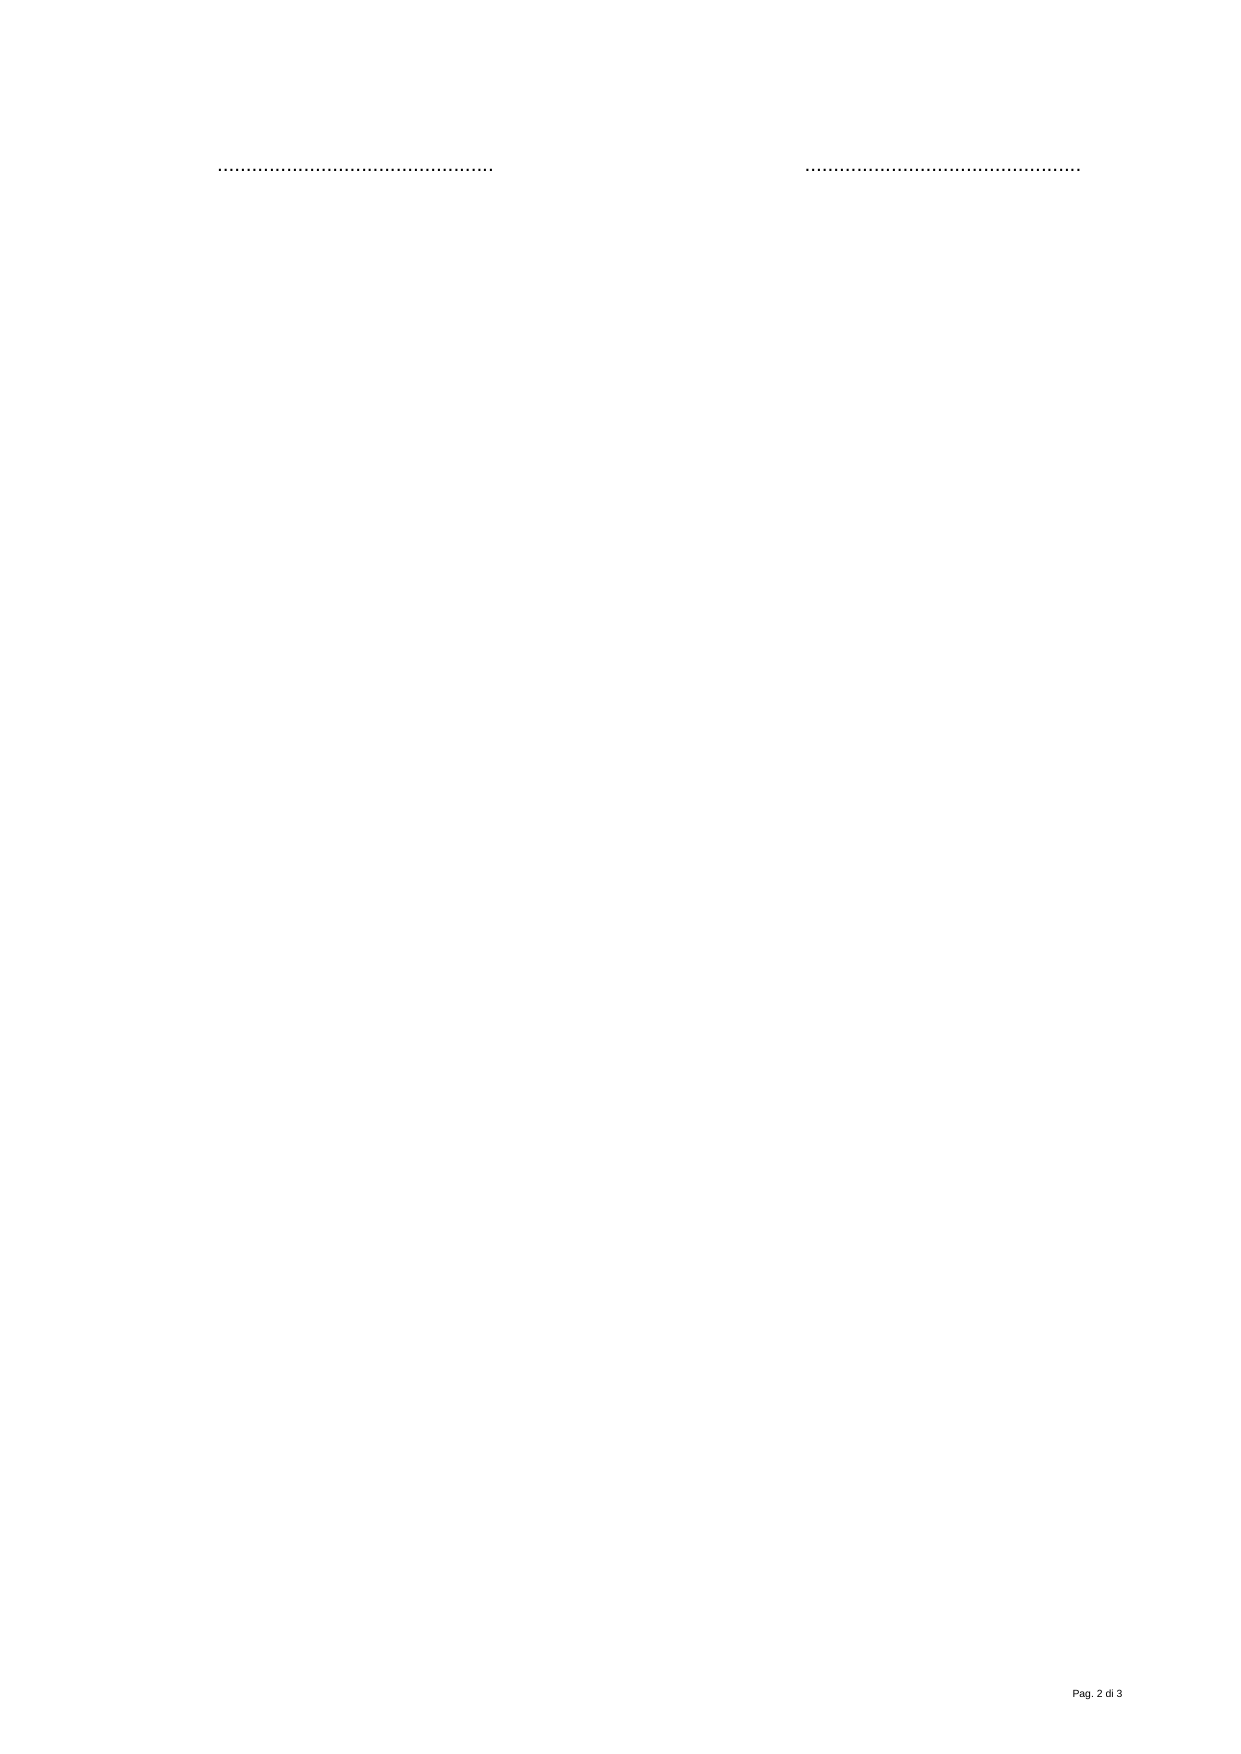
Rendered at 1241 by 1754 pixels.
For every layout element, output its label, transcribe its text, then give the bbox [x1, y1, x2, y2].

text ................................................ ................................................ [118, 148, 1122, 176]
